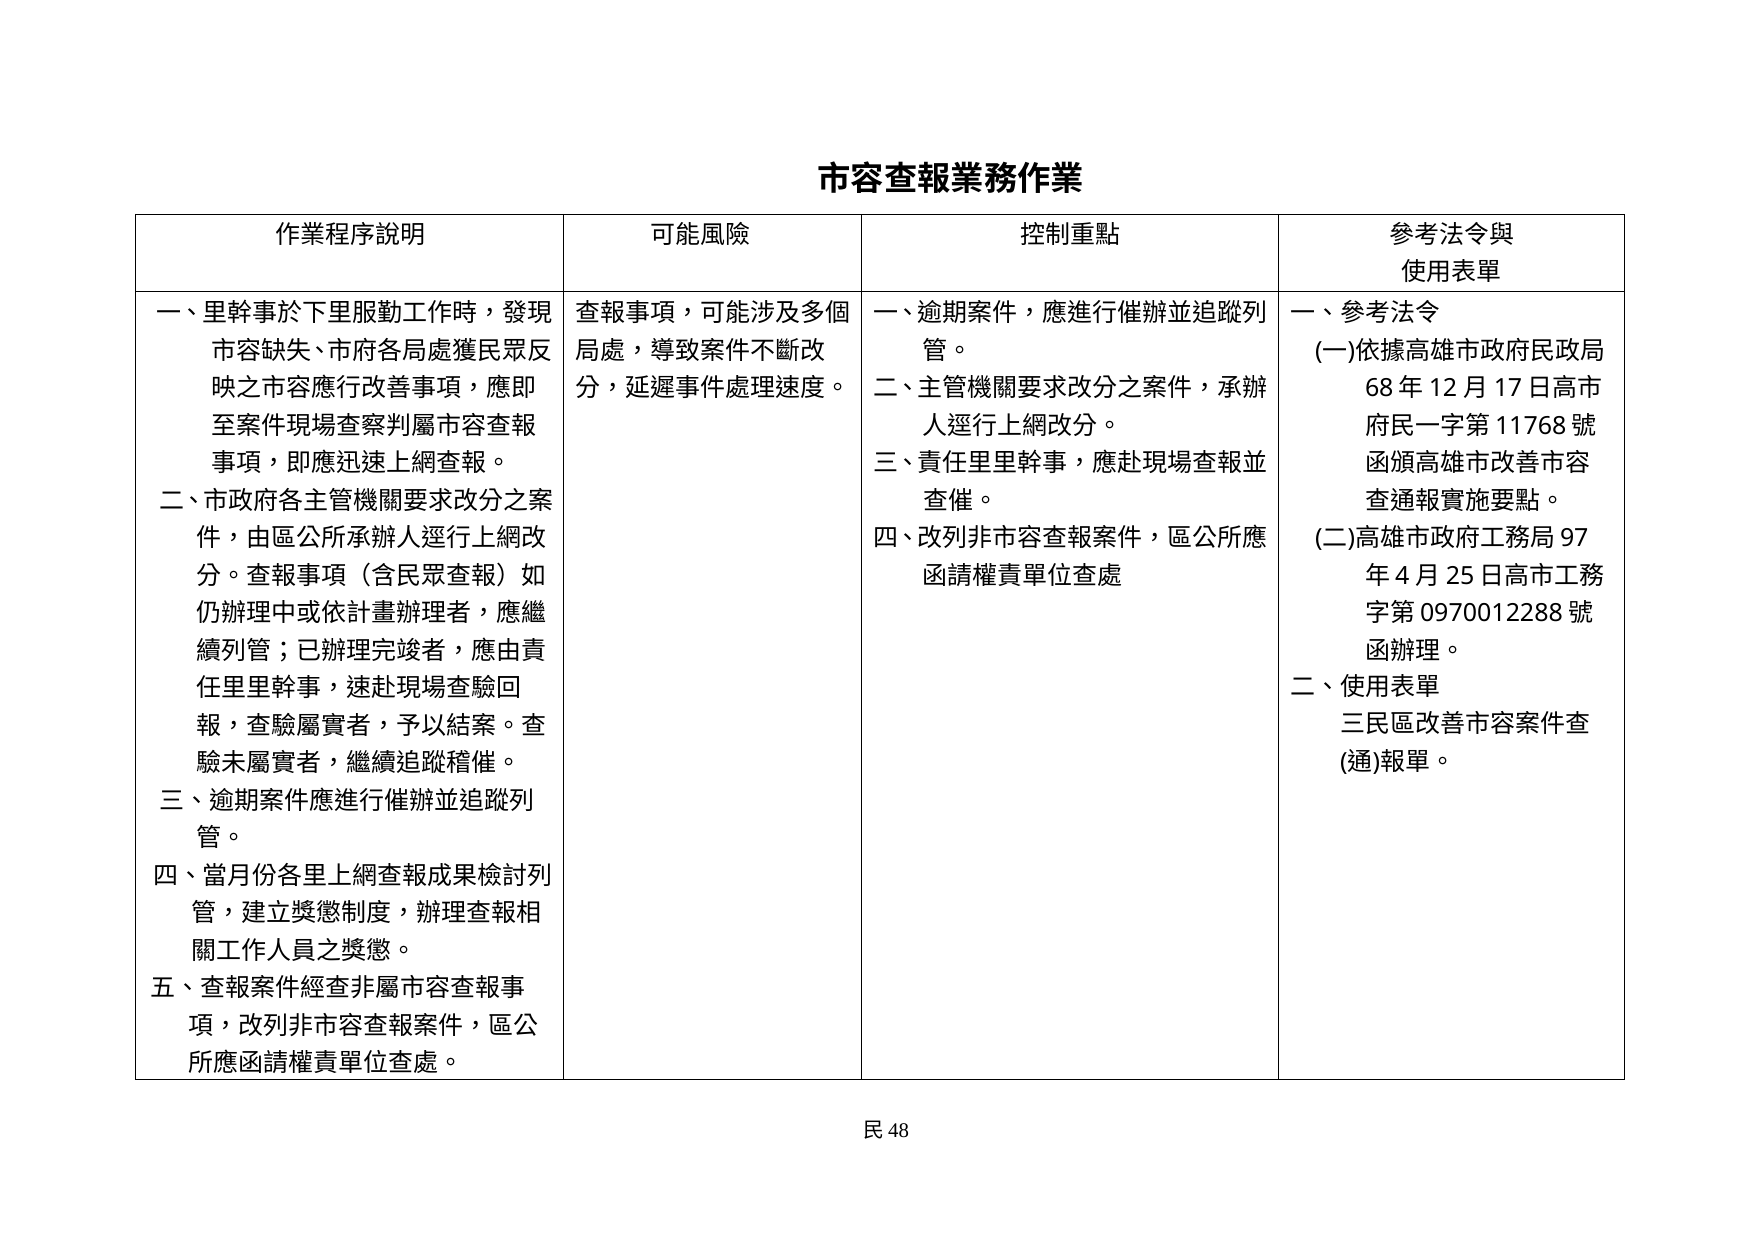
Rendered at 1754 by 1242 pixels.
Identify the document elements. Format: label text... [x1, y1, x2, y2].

table_cell 參考法令與 使用表單 [1279, 215, 1624, 291]
table_cell 作業程序說明 [136, 215, 563, 291]
table_cell 一、里幹事於下里服勤工作時，發現市容缺失、市府各局處獲民眾反映之市容應行改善事項，應即至案件現場查察判屬市容查報事項，即應迅速上網查報。 二、市政府各主管機關要求改分之案件，由區公所承辦人逕行上網改分。查報事項（含民眾查報）如仍辦理中或依計畫辦理者，應繼續列管；已辦理完竣者，應由責任里里幹事，速赴現場查驗回報，查驗屬實者，予以結案。查驗未屬實者，繼續追蹤稽催。 三、逾期案件應進行催辦並追蹤列管。 四、當月份各里上網查報成果檢討列管，建立獎懲制度，辦理查報相關工作人員之獎懲。 五、查報案件經查非屬市容查報事項，改列非市容查報案件，區公所應函請權責單位查處。 [136, 292, 563, 1079]
table_cell 控制重點 [862, 215, 1278, 291]
table_cell 一、逾期案件，應進行催辦並追蹤列管。 二、主管機關要求改分之案件，承辦人逕行上網改分。 三、責任里里幹事，應赴現場查報並查催。 四、改列非市容查報案件，區公所應函請權責單位查處 [862, 292, 1278, 1079]
table_cell 查報事項，可能涉及多個局處，導致案件不斷改分，延遲事件處理速度。 [564, 292, 861, 1079]
table_header 市容查報業務作業 [135, 137, 1624, 214]
table_cell 可能風險 [564, 215, 861, 291]
table_cell 一、參考法令 (一)依據高雄市政府民政局68年12 月17日高市府民一字第11768號函頒高雄市改善市容查通報實施要點。 (二)高雄市政府工務局97年4 月25日高市工務字第0970012288號函辦理。 二、使用表單 三民區改善市容案件查(通)報單。 [1279, 292, 1624, 1079]
